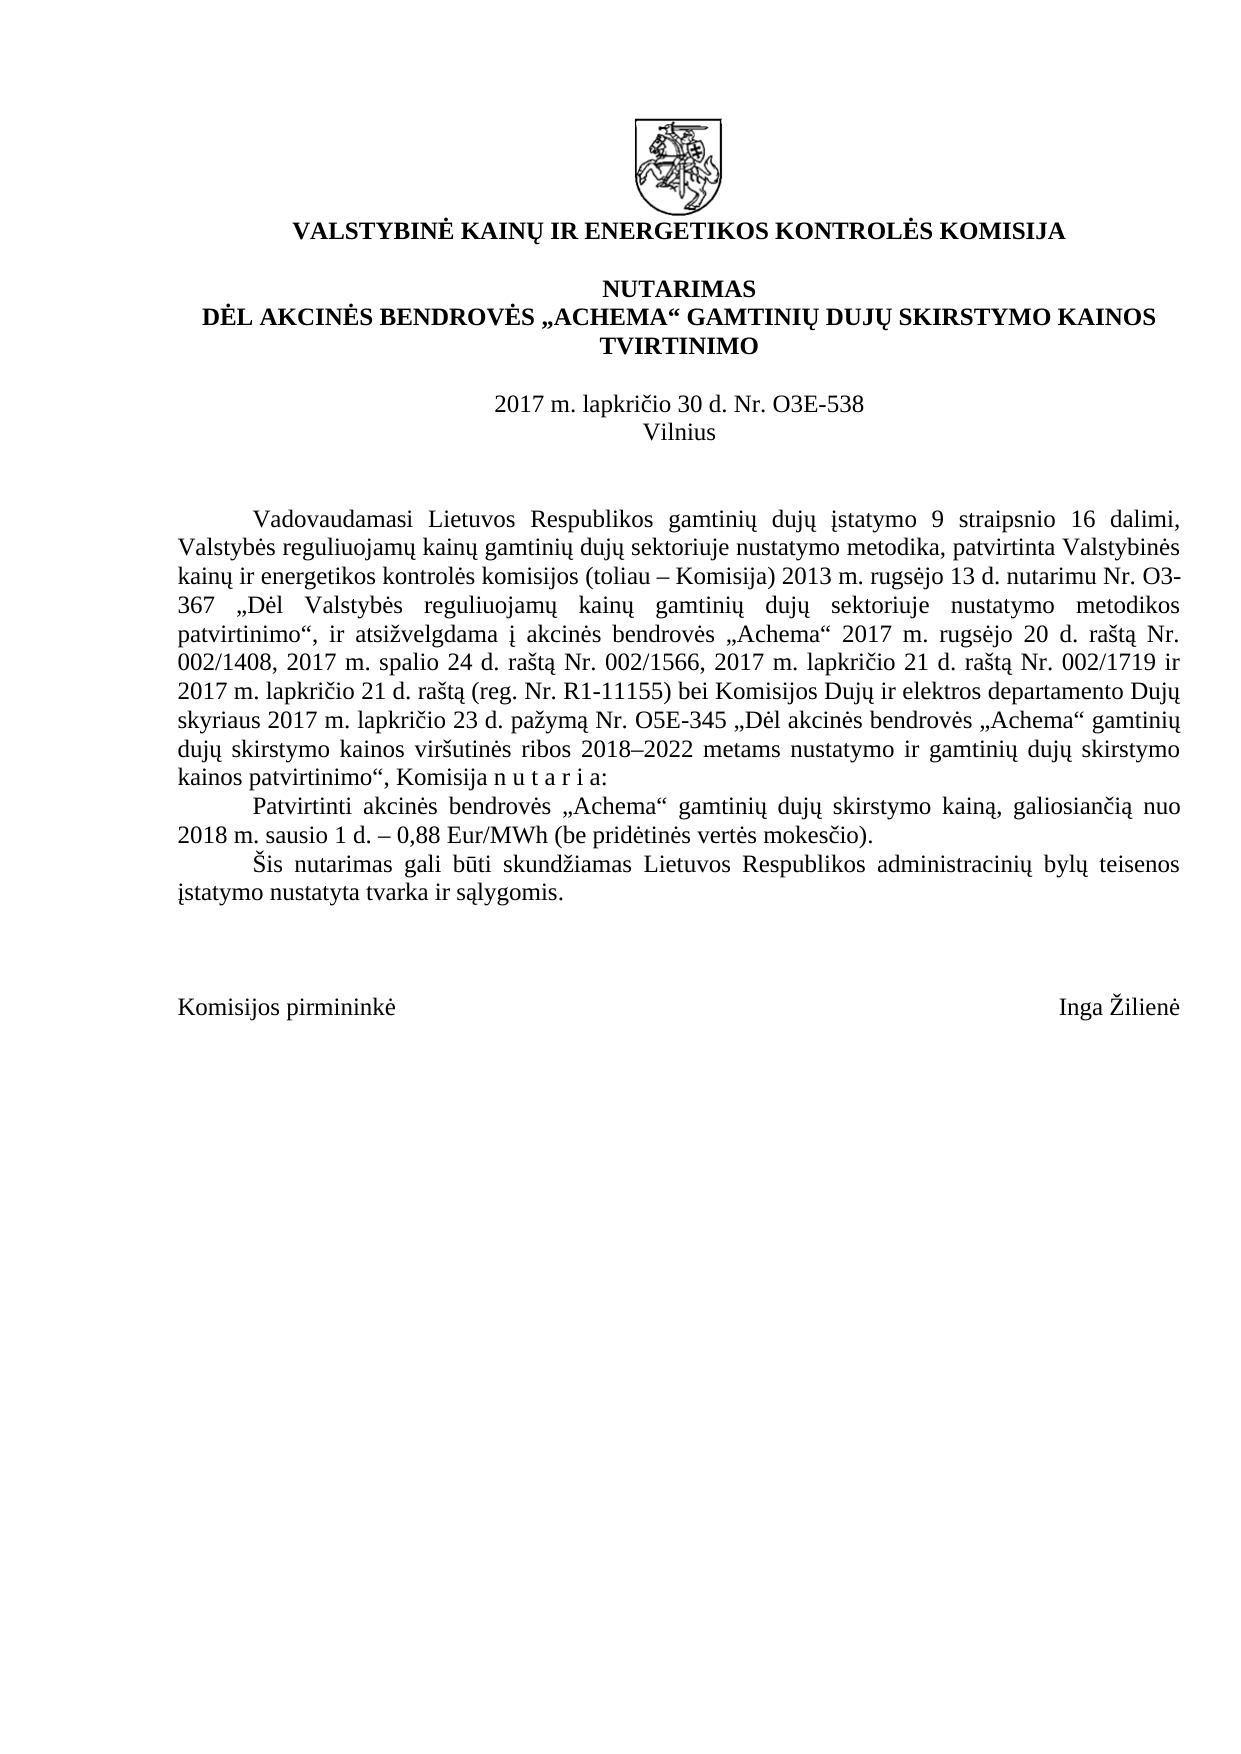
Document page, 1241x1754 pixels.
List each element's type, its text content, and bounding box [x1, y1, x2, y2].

text vALSTYBINĖ KAINŲ IR ENERGETIKOS KONTROLĖS KOMISIJA [177, 216, 1181, 245]
text Vadovaudamasi Lietuvos Respublikos gamtinių dujų įstatymo 9 straipsnio 16 dalimi, Valstybės reguliuojamų kainų gamtinių dujų sektoriuje nustatymo metodika, patvirtinta Valstybinės kainų ir energetikos kontrolės komisijos (toliau – Komisija) 2013 m. rugsėjo 13 d. nutarimu Nr. O3-367 „Dėl Valstybės reguliuojamų kainų gamtinių dujų sektoriuje nustatymo metodikos patvirtinimo“, ir atsižvelgdama į akcinės bendrovės „Achema“ 2017 m. rugsėjo 20 d. raštą Nr. 002/1408, 2017 m. spalio 24 d. raštą Nr. 002/1566, 2017 m. lapkričio 21 d. raštą Nr. 002/1719 ir 2017 m. lapkričio 21 d. raštą (reg. Nr. R1-11155) bei Komisijos Dujų ir elektros departamento Dujų skyriaus 2017 m. lapkričio 23 d. pažymą Nr. O5E-345 „Dėl akcinės bendrovės „Achema“ gamtinių dujų skirstymo kainos viršutinės ribos 2018–2022 metams nustatymo ir gamtinių dujų skirstymo kainos patvirtinimo“, Komisija n u t a r i a: [177, 504, 1181, 791]
text NUTARIMAS [177, 274, 1181, 302]
text Vilnius [177, 417, 1181, 446]
text Šis nutarimas gali būti skundžiamas Lietuvos Respublikos administracinių bylų teisenos įstatymo nustatyta tvarka ir sąlygomis. [177, 849, 1181, 906]
text Patvirtinti akcinės bendrovės „Achema“ gamtinių dujų skirstymo kainą, galiosiančią nuo 2018 m. sausio 1 d. – 0,88 Eur/MWh (be pridėtinės vertės mokesčio). [177, 791, 1181, 849]
text Komisijos pirmininkė Inga Žilienė [177, 992, 1181, 1021]
text 2017 m. lapkričio 30 d. Nr. O3E-538 [177, 389, 1181, 417]
text DĖL akcinės bendrovės „Achema“ gamtinių dujų skirstymo kainos tvirtinimo [177, 302, 1181, 360]
